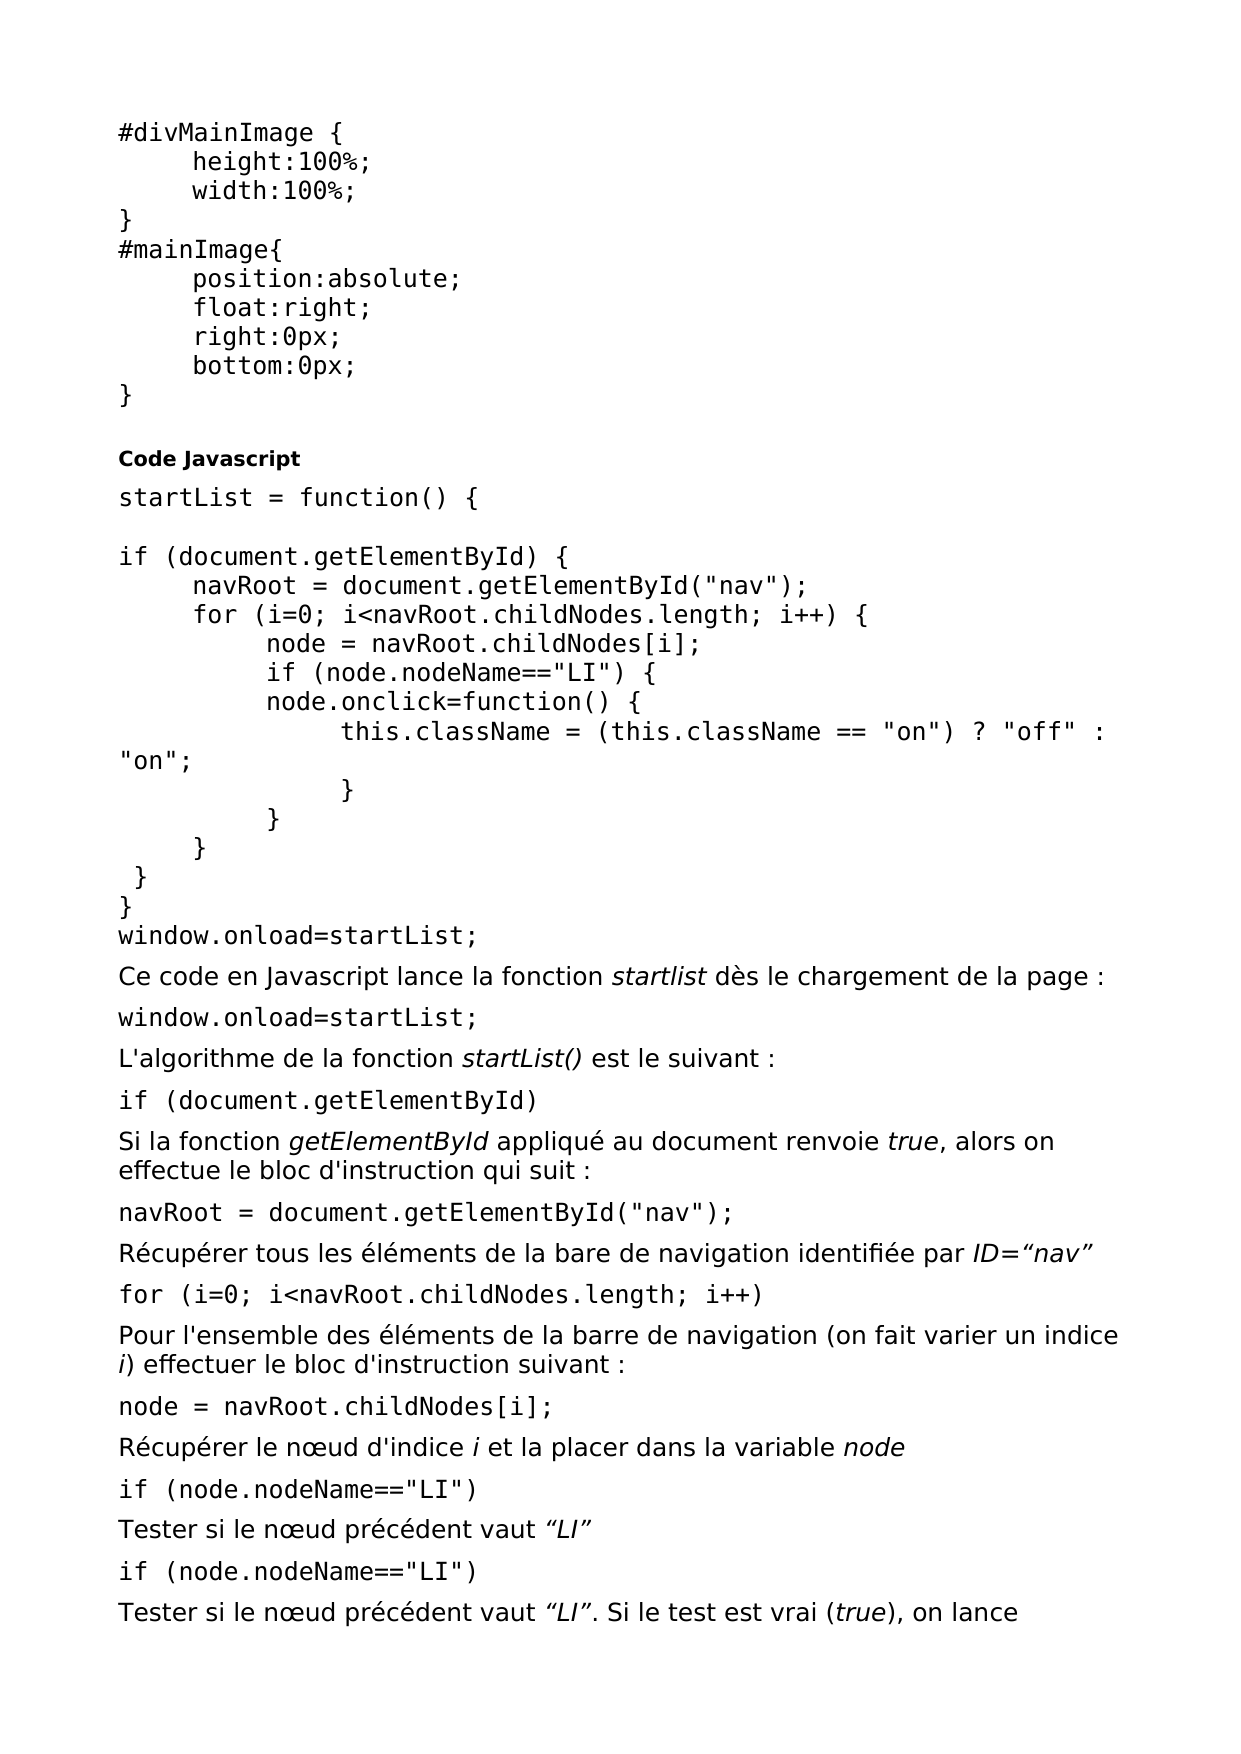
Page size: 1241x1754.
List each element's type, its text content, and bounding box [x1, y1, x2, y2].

text if (node.nodeName=="LI") [118, 1557, 1122, 1587]
text Récupérer tous les éléments de la bare de navigation identifiée par ID=“nav” [118, 1239, 1122, 1268]
text navRoot = document.getElementById("nav"); [118, 1198, 1122, 1227]
text if (document.getElementById) [118, 1086, 1122, 1115]
text L'algorithme de la fonction startList() est le suivant : [118, 1044, 1122, 1073]
text node = navRoot.childNodes[i]; [118, 1392, 1122, 1421]
text Si la fonction getElementById appliqué au document renvoie true, alors on effectue le bloc d'instruction qui suit : [118, 1127, 1122, 1185]
text Ce code en Javascript lance la fonction startlist dès le chargement de la page : [118, 962, 1122, 991]
text startList = function() { if (document.getElementById) { navRoot = document.getElementById("nav"); for (i=0; i<navRoot.childNodes.length; i++) { node = navRoot.childNodes[i]; if (node.nodeName=="LI") { node.onclick=function() { this.className = (this.className == "on") ? "off" : "on"; } } } } } window.onload=startList; [118, 483, 1122, 950]
text for (i=0; i<navRoot.childNodes.length; i++) [118, 1280, 1122, 1309]
text Récupérer le nœud d'indice i et la placer dans la variable node [118, 1433, 1122, 1462]
text if (node.nodeName=="LI") [118, 1475, 1122, 1504]
text window.onload=startList; [118, 1003, 1122, 1033]
text Pour l'ensemble des éléments de la barre de navigation (on fait varier un indice i) effectuer le bloc d'instruction suivant : [118, 1321, 1122, 1380]
subtitle Code Javascript [118, 447, 1122, 471]
text Tester si le nœud précédent vaut “LI”. Si le test est vrai (true), on lance [118, 1598, 1122, 1627]
text #divMainImage { height:100%; width:100%; } #mainImage{ position:absolute; float:right; right:0px; bottom:0px; } [118, 118, 1122, 410]
text Tester si le nœud précédent vaut “LI” [118, 1516, 1122, 1545]
